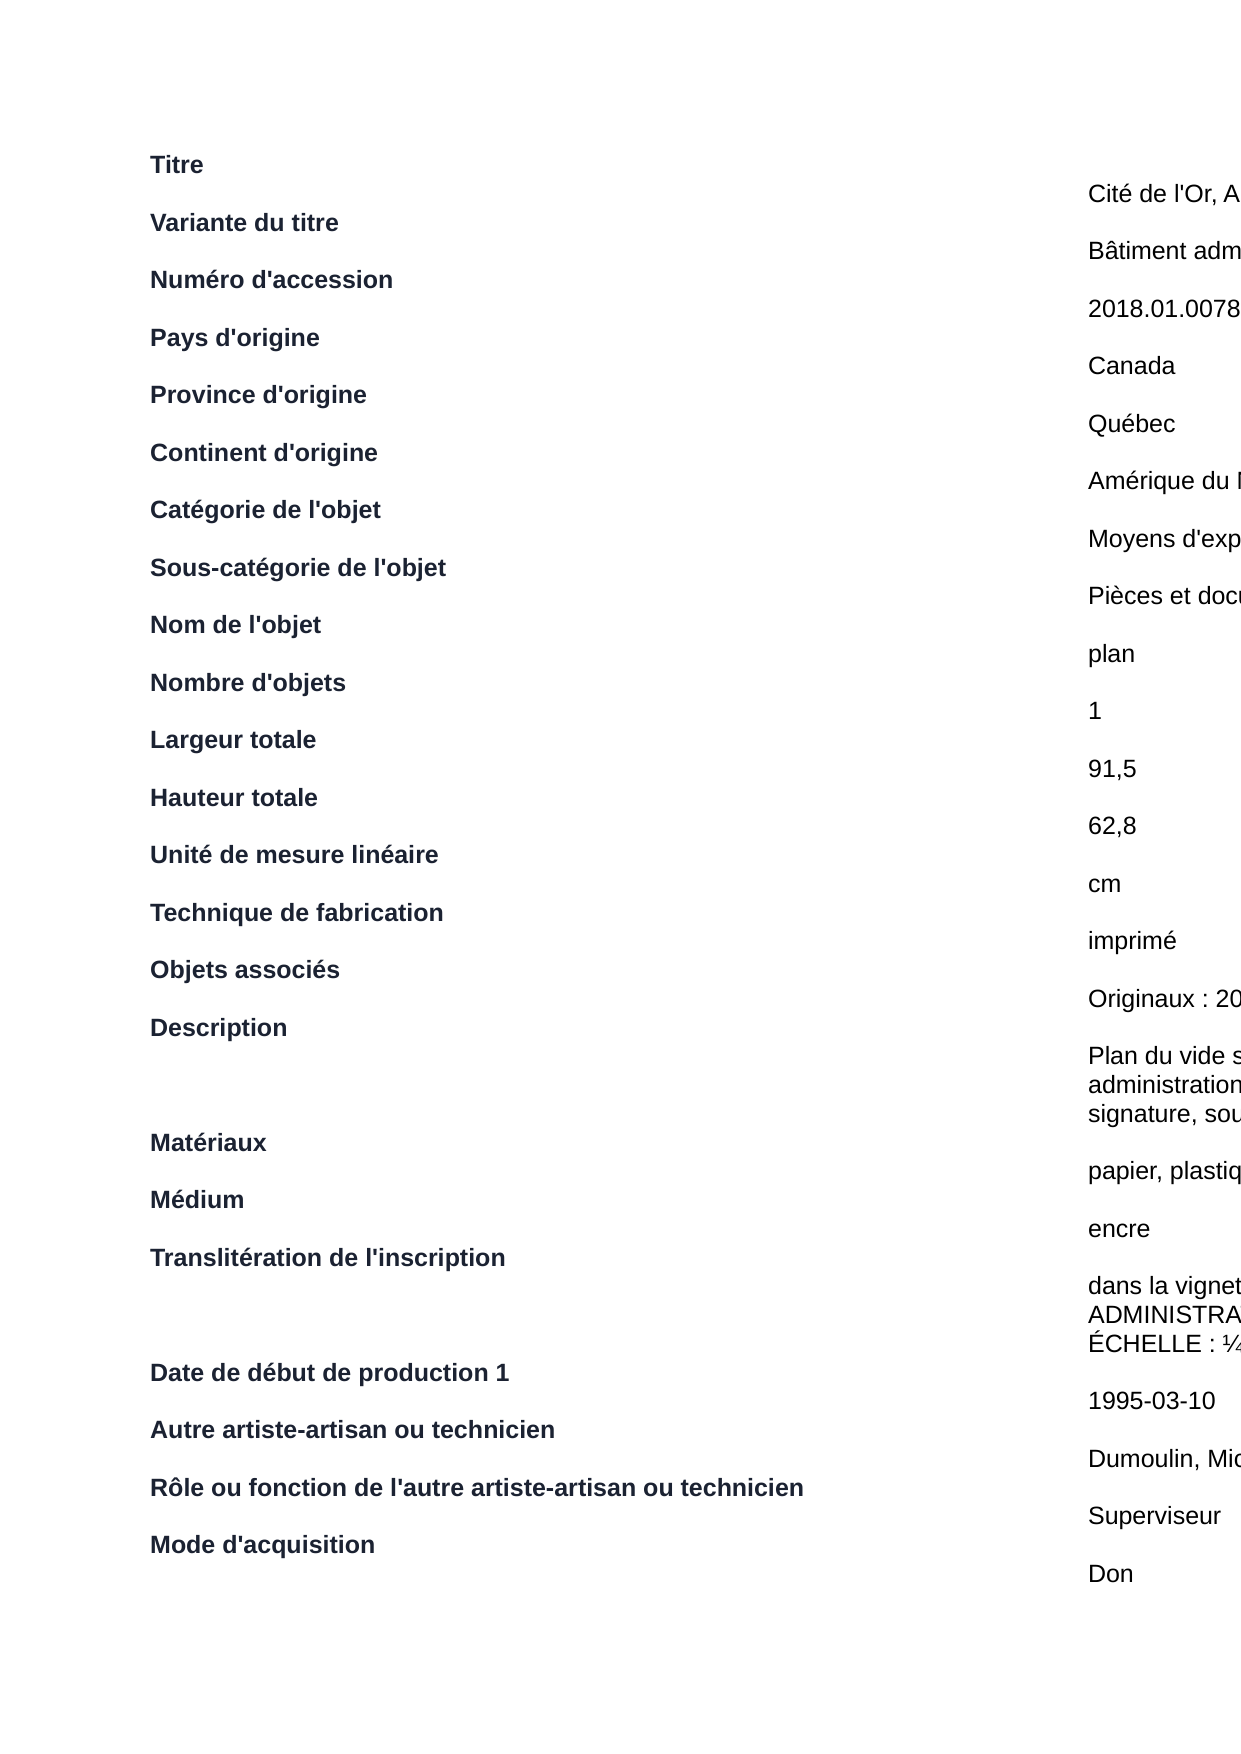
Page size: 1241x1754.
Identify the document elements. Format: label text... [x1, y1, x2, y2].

text Largeur totale [150, 725, 1090, 754]
text Continent d'origine [150, 437, 1090, 466]
text dans la vignette, coin droit : 01 ADDENDA No. 1 95-03-20 / Émis pour : / Soumission 95-03-10 / Construction 95-04-03 / ARCHITECTE : / MONETTE / LECLERC / ST-DENIS / ARCHITECTES / SCEAUX : / INGÉNIEUR / PAUL RIVEST / QUÉBEC / PROJET : / CITÉ DE L'OR / ADMINISTRATION/SÉCHERIE / CLIENT : / CORPORATION DU VILLAGE MINIER / DE BOURLAMAQUE / Consultant : / SOPRIN / TITRE : / BATIMENT ADMINISTRATION / ÉLECTRICITÉ - VIDE SANITAIRE / ÉCLAIRAGE, PRISE DE COURANT / ET FORCE MOTRICE / DESSINÉ : L. LANGEVIN ÉCHELLE : ¼" = 1'-0" / PROJETÉ : P. RIVEST DATE : 03-03-95 / APPROUVÉ : P. RIVEST DOSSIER : 4583 / Dessin no. EL-02 [1088, 1271, 1240, 1357]
text Superviseur [1088, 1501, 1240, 1530]
text Pays d'origine [150, 322, 1090, 351]
text Nombre d'objets [150, 667, 1090, 696]
text Pièces et documents [1088, 581, 1240, 610]
text Hauteur totale [150, 782, 1090, 811]
text Sous-catégorie de l'objet [150, 552, 1090, 581]
text Bâtiment administration, Électricité - vide sanitaire, éclairage, prise de courant et force motrice [1088, 236, 1240, 265]
text encre [1088, 1214, 1240, 1242]
text Technique de fabrication [150, 897, 1090, 926]
text 2018.01.0078.02 [1088, 294, 1240, 322]
text Objets associés [150, 955, 1090, 984]
text Don [1088, 1559, 1240, 1587]
text Dumoulin, Michel [1088, 1444, 1240, 1472]
text Rôle ou fonction de l'autre artiste-artisan ou technicien [150, 1472, 1090, 1501]
text Amérique du Nord [1088, 466, 1240, 495]
text Catégorie de l'objet [150, 495, 1090, 524]
text imprimé [1088, 926, 1240, 955]
text Nom de l'objet [150, 610, 1090, 639]
text 91,5 [1088, 754, 1240, 782]
text Date de début de production 1 [150, 1357, 1090, 1386]
text Translitération de l'inscription [150, 1242, 1090, 1271]
text 1995-03-10 [1088, 1386, 1240, 1415]
text papier, plastique [1088, 1156, 1240, 1185]
text cm [1088, 869, 1240, 897]
text 1 [1088, 696, 1240, 725]
text plan [1088, 639, 1240, 667]
text Matériaux [150, 1127, 1090, 1156]
text Mode d'acquisition [150, 1530, 1090, 1559]
text Variante du titre [150, 207, 1090, 236]
text Titre [150, 150, 1090, 179]
text Description [150, 1012, 1090, 1041]
text Moyens d'expression [1088, 524, 1240, 552]
text Autre artiste-artisan ou technicien [150, 1415, 1090, 1444]
text Cité de l'Or, Administration/Sécherie [1088, 179, 1240, 207]
text Originaux : 2018.01.0078.01-10 Copies : 2018.01.0079-0091 [1088, 984, 1240, 1012]
text 62,8 [1088, 811, 1240, 840]
text Numéro d'accession [150, 265, 1090, 294]
text Médium [150, 1185, 1090, 1214]
text Canada [1088, 351, 1240, 380]
text Province d'origine [150, 380, 1090, 409]
text Québec [1088, 409, 1240, 437]
text Unité de mesure linéaire [150, 840, 1090, 869]
